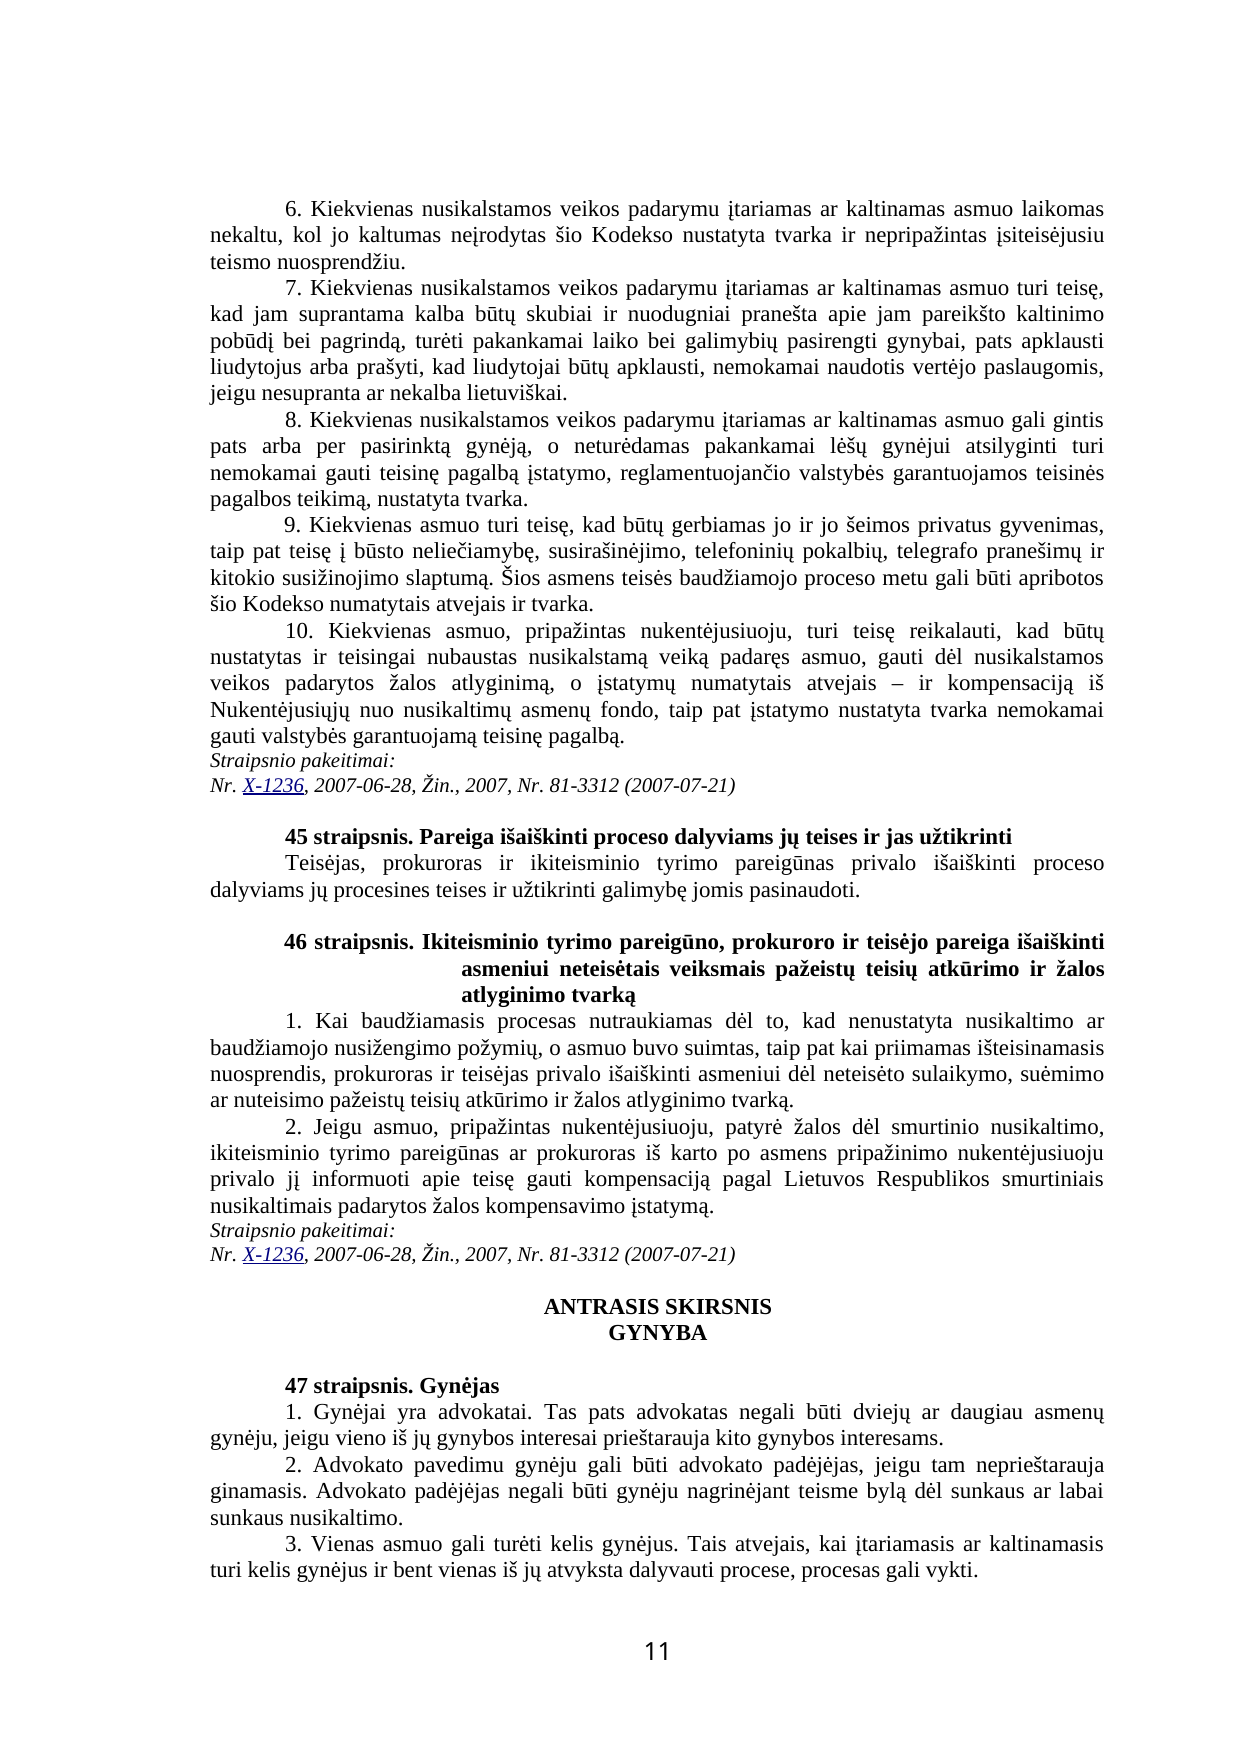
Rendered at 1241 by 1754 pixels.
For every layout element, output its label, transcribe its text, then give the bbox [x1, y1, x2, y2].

text 9. Kiekvienas asmuo turi teisę, kad būtų gerbiamas jo ir jo šeimos privatus gyvenimas, taip pat teisę į būsto neliečiamybę, susirašinėjimo, telefoninių pokalbių, telegrafo pranešimų ir kitokio susižinojimo slaptumą. Šios asmens teisės baudžiamojo proceso metu gali būti apribotos šio Kodekso numatytais atvejais ir tvarka. [210, 511, 1106, 617]
text Nr. X-1236, 2007-06-28, Žin., 2007, Nr. 81-3312 (2007-07-21) [210, 772, 1106, 797]
text 8. Kiekvienas nusikalstamos veikos padarymu įtariamas ar kaltinamas asmuo gali gintis pats arba per pasirinktą gynėją, o neturėdamas pakankamai lėšų gynėjui atsilyginti turi nemokamai gauti teisinę pagalbą įstatymo, reglamentuojančio valstybės garantuojamos teisinės pagalbos teikimą, nustatyta tvarka. [210, 406, 1106, 511]
text 7. Kiekvienas nusikalstamos veikos padarymu įtariamas ar kaltinamas asmuo turi teisę, kad jam suprantama kalba būtų skubiai ir nuodugniai pranešta apie jam pareikšto kaltinimo pobūdį bei pagrindą, turėti pakankamai laiko bei galimybių pasirengti gynybai, pats apklausti liudytojus arba prašyti, kad liudytojai būtų apklausti, nemokamai naudotis vertėjo paslaugomis, jeigu nesupranta ar nekalba lietuviškai. [210, 274, 1106, 406]
text Gynyba [210, 1319, 1106, 1345]
text Nr. X-1236, 2007-06-28, Žin., 2007, Nr. 81-3312 (2007-07-21) [210, 1242, 1106, 1266]
text 2. Jeigu asmuo, pripažintas nukentėjusiuoju, patyrė žalos dėl smurtinio nusikaltimo, ikiteisminio tyrimo pareigūnas ar prokuroras iš karto po asmens pripažinimo nukentėjusiuoju privalo jį informuoti apie teisę gauti kompensaciją pagal Lietuvos Respublikos smurtiniais nusikaltimais padarytos žalos kompensavimo įstatymą. [210, 1113, 1106, 1218]
text 6. Kiekvienas nusikalstamos veikos padarymu įtariamas ar kaltinamas asmuo laikomas nekaltu, kol jo kaltumas neįrodytas šio Kodekso nustatyta tvarka ir nepripažintas įsiteisėjusiu teismo nuosprendžiu. [210, 195, 1106, 274]
subtitle ANTRASIS SKIRSNIS [210, 1293, 1106, 1319]
text 46 straipsnis. Ikiteisminio tyrimo pareigūno, prokuroro ir teisėjo pareiga išaiškinti asmeniui neteisėtais veiksmais pažeistų teisių atkūrimo ir žalos atlyginimo tvarką [284, 928, 1106, 1007]
text 1. Kai baudžiamasis procesas nutraukiamas dėl to, kad nenustatyta nusikaltimo ar baudžiamojo nusižengimo požymių, o asmuo buvo suimtas, taip pat kai priimamas išteisinamasis nuosprendis, prokuroras ir teisėjas privalo išaiškinti asmeniui dėl neteisėto sulaikymo, suėmimo ar nuteisimo pažeistų teisių atkūrimo ir žalos atlyginimo tvarką. [210, 1007, 1106, 1113]
text Teisėjas, prokuroras ir ikiteisminio tyrimo pareigūnas privalo išaiškinti proceso dalyviams jų procesines teises ir užtikrinti galimybę jomis pasinaudoti. [210, 849, 1106, 902]
text 47 straipsnis. Gynėjas [210, 1372, 1106, 1398]
text 10. Kiekvienas asmuo, pripažintas nukentėjusiuoju, turi teisę reikalauti, kad būtų nustatytas ir teisingai nubaustas nusikalstamą veiką padaręs asmuo, gauti dėl nusikalstamos veikos padarytos žalos atlyginimą, o įstatymų numatytais atvejais – ir kompensaciją iš Nukentėjusiųjų nuo nusikaltimų asmenų fondo, taip pat įstatymo nustatyta tvarka nemokamai gauti valstybės garantuojamą teisinę pagalbą. [210, 617, 1106, 748]
text Straipsnio pakeitimai: [210, 1218, 1106, 1242]
text 3. Vienas asmuo gali turėti kelis gynėjus. Tais atvejais, kai įtariamasis ar kaltinamasis turi kelis gynėjus ir bent vienas iš jų atvyksta dalyvauti procese, procesas gali vykti. [210, 1530, 1106, 1583]
text 2. Advokato pavedimu gynėju gali būti advokato padėjėjas, jeigu tam neprieštarauja ginamasis. Advokato padėjėjas negali būti gynėju nagrinėjant teisme bylą dėl sunkaus ar labai sunkaus nusikaltimo. [210, 1451, 1106, 1530]
text Straipsnio pakeitimai: [210, 748, 1106, 772]
text 1. Gynėjai yra advokatai. Tas pats advokatas negali būti dviejų ar daugiau asmenų gynėju, jeigu vieno iš jų gynybos interesai prieštarauja kito gynybos interesams. [210, 1398, 1106, 1451]
text 45 straipsnis. Pareiga išaiškinti proceso dalyviams jų teises ir jas užtikrinti [285, 823, 1106, 849]
